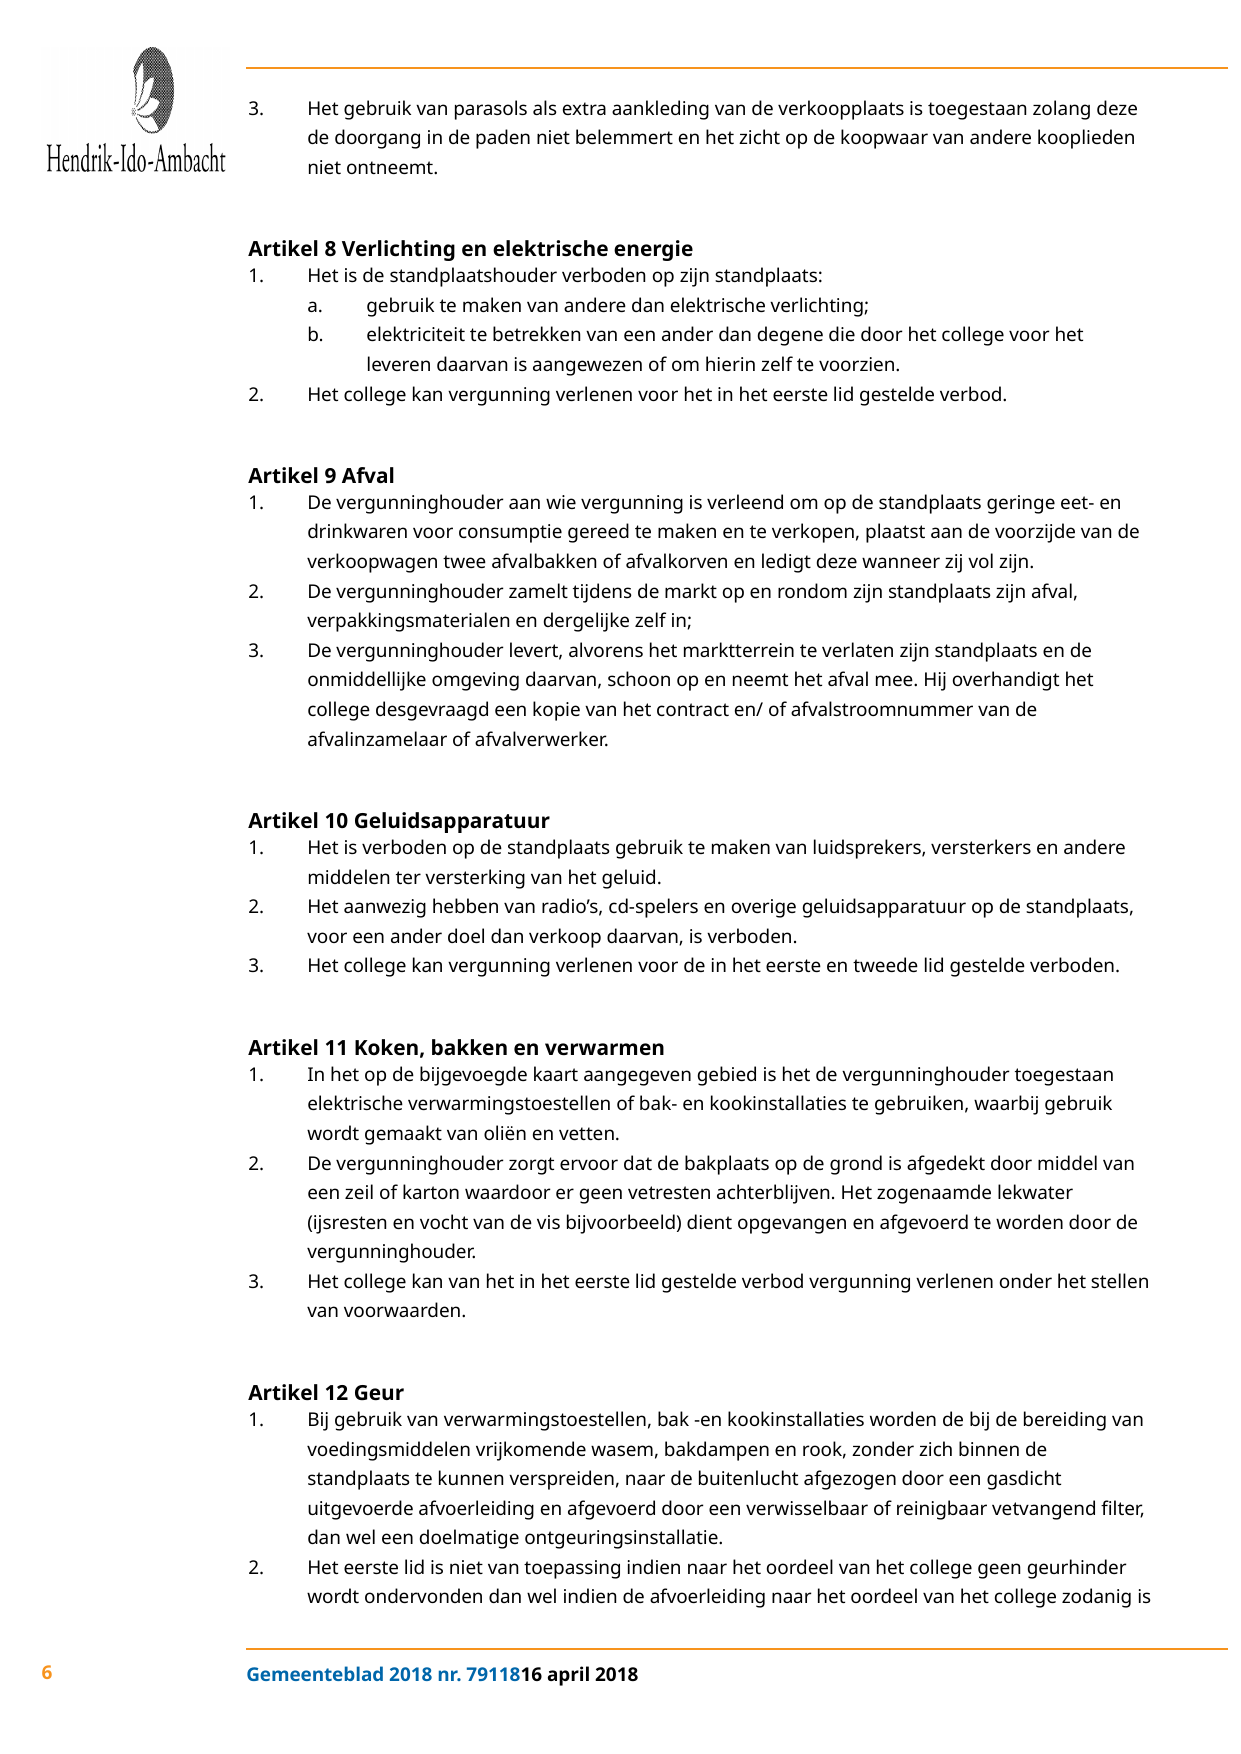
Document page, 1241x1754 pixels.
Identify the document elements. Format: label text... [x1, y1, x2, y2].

list In het op de bijgevoegde kaart aangegeven gebied is het de vergunninghouder toegestaan elektrische verwarmingstoestellen of bak- en kookinstallaties te gebruiken, waarbij gebruik wordt gemaakt van oliën en vetten. [248, 1061, 1152, 1146]
list De vergunninghouder levert, alvorens het marktterrein te verlaten zijn standplaats en de onmiddellijke omgeving daarvan, schoon op en neemt het afval mee. Hij overhandigt het college desgevraagd een kopie van het contract en/ of afvalstroomnummer van de afvalinzamelaar of afvalverwerker. [248, 637, 1152, 752]
list Bij gebruik van verwarmingstoestellen, bak -en kookinstallaties worden de bij de bereiding van voedingsmiddelen vrijkomende wasem, bakdampen en rook, zonder zich binnen de standplaats te kunnen verspreiden, naar de buitenlucht afgezogen door een gasdicht uitgevoerde afvoerleiding en afgevoerd door een verwisselbaar of reinigbaar vetvangend filter, dan wel een doelmatige ontgeuringsinstallatie. [248, 1406, 1152, 1550]
list Het college kan vergunning verlenen voor de in het eerste en tweede lid gestelde verboden. [248, 953, 1152, 978]
text Artikel 11 Koken, bakken en verwarmen [248, 1033, 1152, 1061]
list De vergunninghouder aan wie vergunning is verleend om op de standplaats geringe eet- en drinkwaren voor consumptie gereed te maken en te verkopen, plaatst aan de voorzijde van de verkoopwagen twee afvalbakken of afvalkorven en ledigt deze wanneer zij vol zijn. [248, 489, 1152, 574]
list Het aanwezig hebben van radio’s, cd-spelers en overige geluidsapparatuur op de standplaats, voor een ander doel dan verkoop daarvan, is verboden. [248, 893, 1152, 949]
list De vergunninghouder zorgt ervoor dat de bakplaats op de grond is afgedekt door middel van een zeil of karton waardoor er geen vetresten achterblijven. Het zogenaamde lekwater (ijsresten en vocht van de vis bijvoorbeeld) dient opgevangen en afgevoerd te worden door de vergunninghouder. [248, 1150, 1152, 1264]
list elektriciteit te betrekken van een ander dan degene die door het college voor het leveren daarvan is aangewezen of om hierin zelf te voorzien. [307, 322, 1152, 377]
list Het eerste lid is niet van toepassing indien naar het oordeel van het college geen geurhinder wordt ondervonden dan wel indien de afvoerleiding naar het oordeel van het college zodanig is [248, 1554, 1152, 1609]
text Artikel 8 Verlichting en elektrische energie [248, 234, 1152, 262]
picture [41, 47, 231, 172]
list Het is verboden op de standplaats gebruik te maken van luidsprekers, versterkers en andere middelen ter versterking van het geluid. [248, 834, 1152, 889]
text Artikel 9 Afval [248, 461, 1152, 489]
list Het gebruik van parasols als extra aankleding van de verkoopplaats is toegestaan zolang deze de doorgang in de paden niet belemmert en het zicht op de koopwaar van andere kooplieden niet ontneemt. [248, 95, 1152, 180]
list Het college kan van het in het eerste lid gestelde verbod vergunning verlenen onder het stellen van voorwaarden. [248, 1268, 1152, 1323]
list Het is de standplaatshouder verboden op zijn standplaats: [248, 262, 1152, 288]
list Het college kan vergunning verlenen voor het in het eerste lid gestelde verbod. [248, 381, 1152, 406]
list De vergunninghouder zamelt tijdens de markt op en rondom zijn standplaats zijn afval, verpakkingsmaterialen en dergelijke zelf in; [248, 578, 1152, 633]
text Artikel 10 Geluidsapparatuur [248, 806, 1152, 834]
list gebruik te maken van andere dan elektrische verlichting; [307, 292, 1152, 318]
text Artikel 12 Geur [248, 1378, 1152, 1406]
